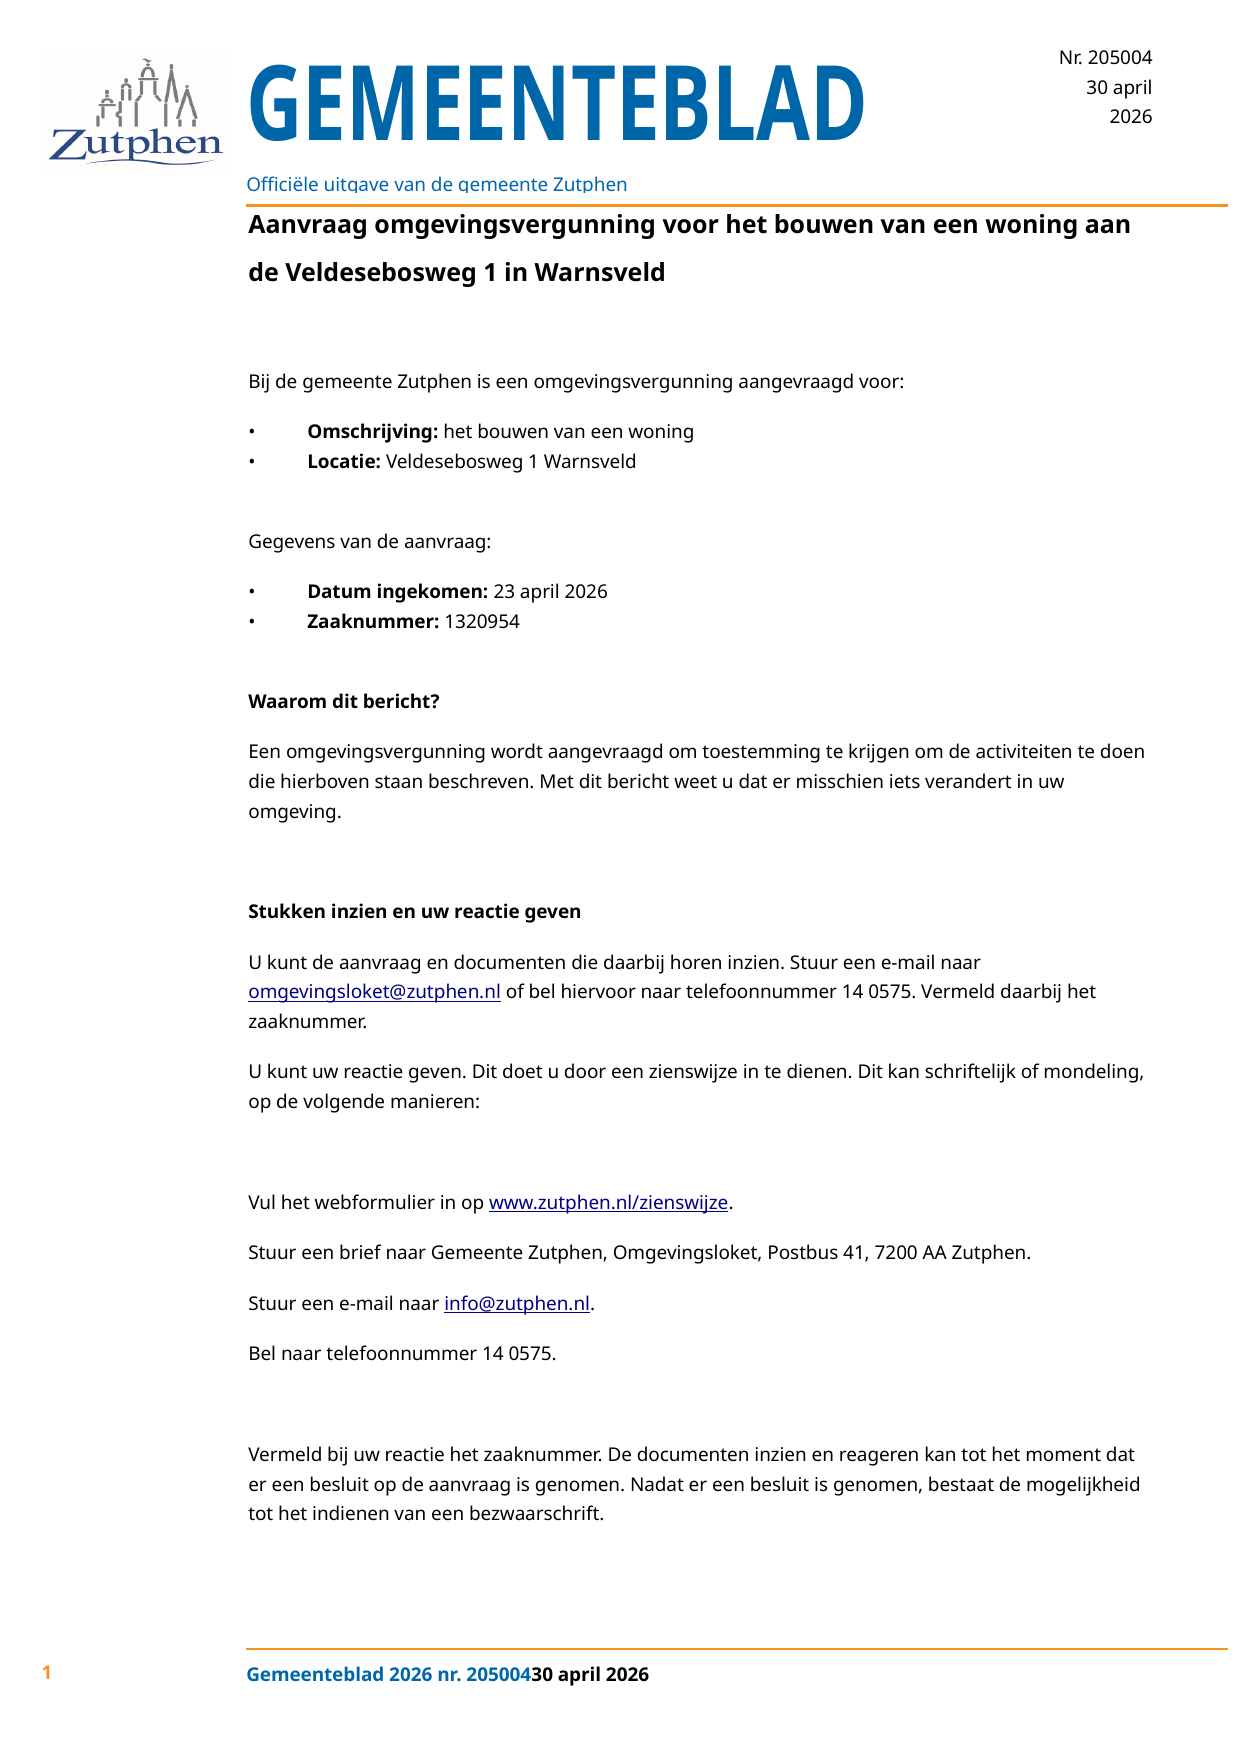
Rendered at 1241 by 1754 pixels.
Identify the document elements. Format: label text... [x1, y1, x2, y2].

text Stuur een e-mail naar info@zutphen.nl. [248, 1290, 1152, 1316]
list Zaaknummer: 1320954 [248, 608, 1152, 634]
text U kunt uw reactie geven. Dit doet u door een zienswijze in te dienen. Dit kan schriftelijk of mondeling, op de volgende manieren: [248, 1059, 1152, 1114]
text Vermeld bij uw reactie het zaaknummer. De documenten inzien en reageren kan tot het moment dat er een besluit op de aanvraag is genomen. Nadat er een besluit is genomen, bestaat de mogelijkheid tot het indienen van een bezwaarschrift. [248, 1441, 1152, 1526]
text Waarom dit bericht? [248, 688, 1152, 714]
list Omschrijving: het bouwen van een woning [248, 419, 1152, 444]
text Stuur een brief naar Gemeente Zutphen, Omgevingsloket, Postbus 41, 7200 AA Zutphen. [248, 1239, 1152, 1265]
text U kunt de aanvraag en documenten die daarbij horen inzien. Stuur een e-mail naar omgevingsloket@zutphen.nl of bel hiervoor naar telefoonnummer 14 0575. Vermeld daarbij het zaaknummer. [248, 949, 1152, 1034]
text Bel naar telefoonnummer 14 0575. [248, 1340, 1152, 1366]
text Bij de gemeente Zutphen is een omgevingsvergunning aangevraagd voor: [248, 368, 1152, 394]
list Locatie: Veldesebosweg 1 Warnsveld [248, 448, 1152, 474]
text Gegevens van de aanvraag: [248, 528, 1152, 554]
text Een omgevingsvergunning wordt aangevraagd om toestemming te krijgen om de activiteiten te doen die hierboven staan beschreven. Met dit bericht weet u dat er misschien iets verandert in uw omgeving. [248, 739, 1152, 824]
text Stukken inzien en uw reactie geven [248, 899, 1152, 924]
picture [41, 47, 231, 172]
text Vul het webformulier in op www.zutphen.nl/zienswijze. [248, 1189, 1152, 1215]
text Aanvraag omgevingsvergunning voor het bouwen van een woning aan de Veldesebosweg 1 in Warnsveld [248, 207, 1152, 288]
list Datum ingekomen: 23 april 2026 [248, 579, 1152, 604]
